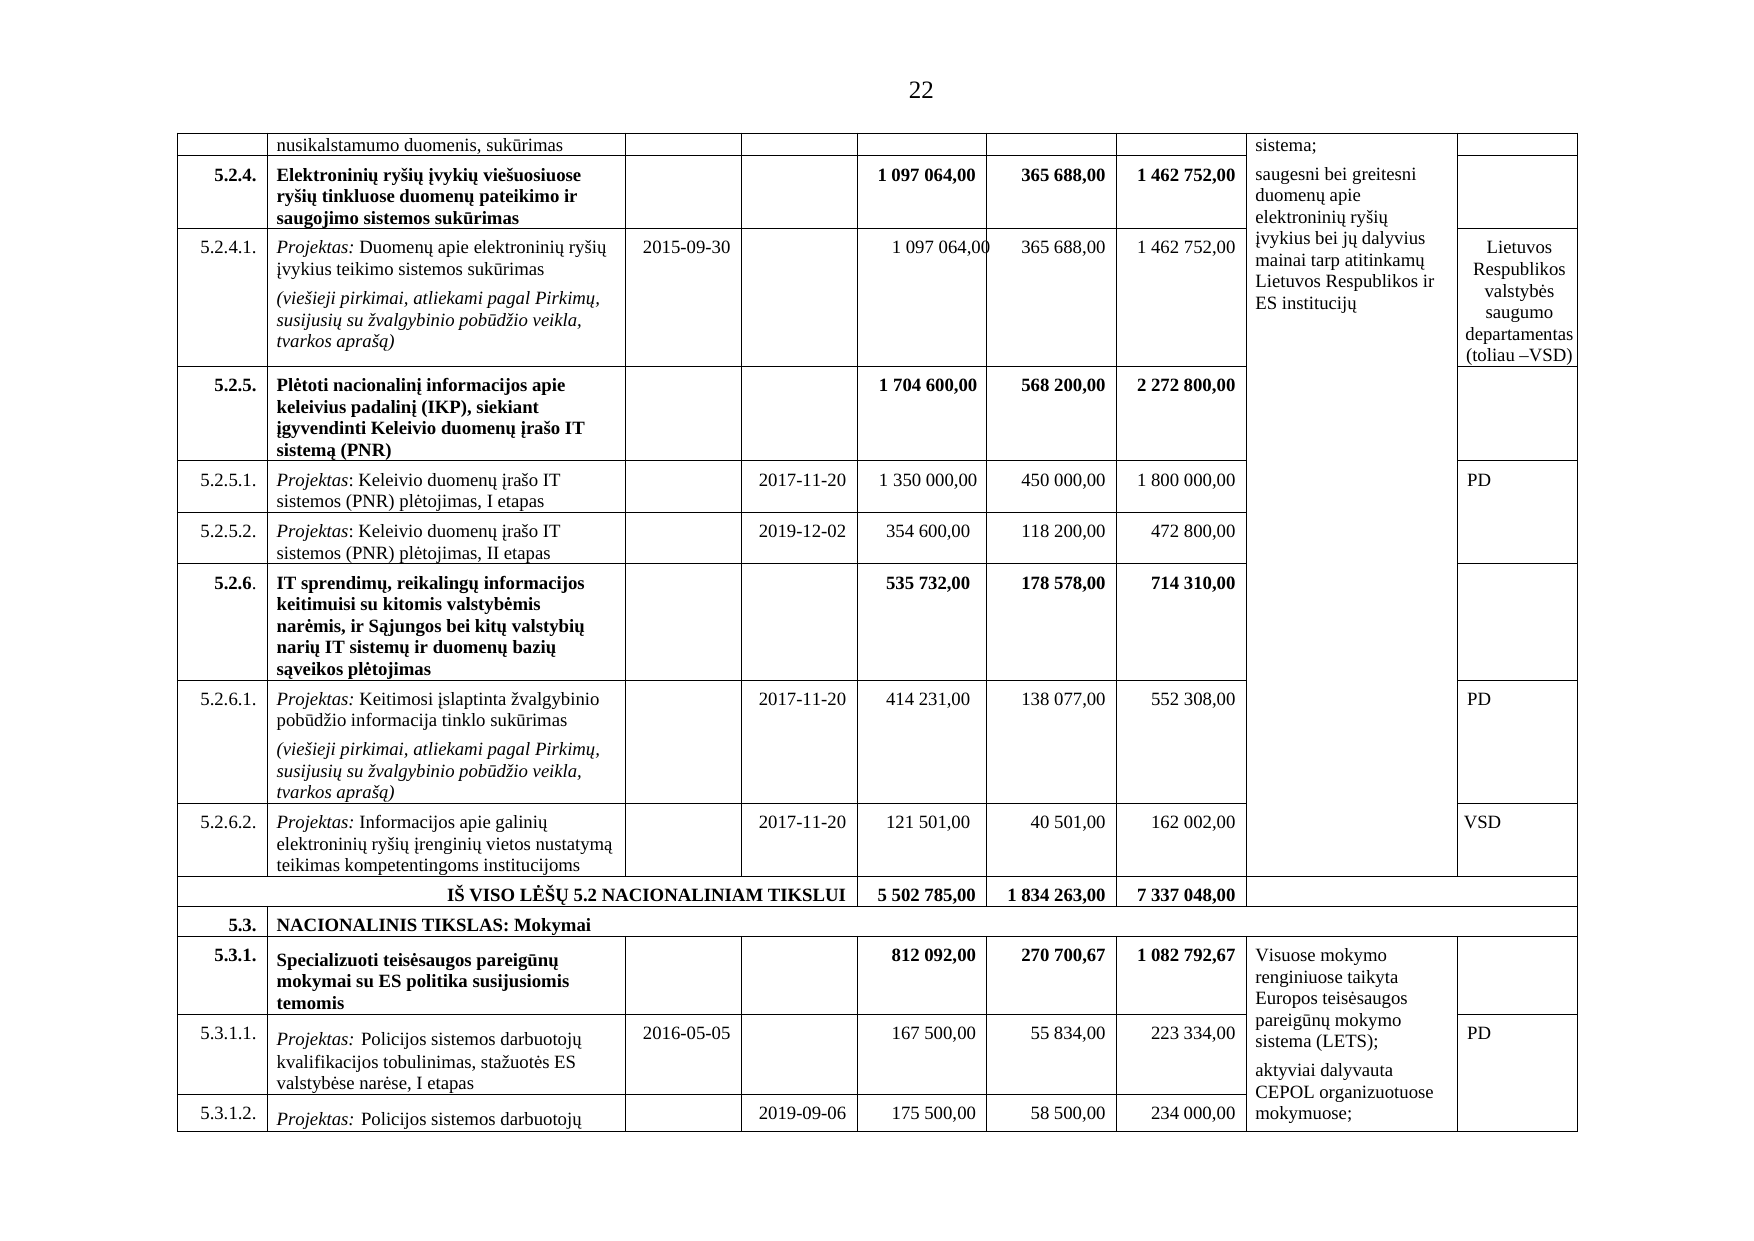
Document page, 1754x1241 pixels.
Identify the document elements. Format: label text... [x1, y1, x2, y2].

table_cell 5.2.6. [178, 564, 267, 679]
table_cell [987, 134, 1116, 155]
table_cell 535 732,00 [858, 564, 986, 679]
table_cell [742, 134, 857, 155]
table_cell 1 082 792,67 [1117, 937, 1246, 1013]
table_cell 167 500,00 [858, 1015, 986, 1094]
table_cell 365 688,00 [987, 229, 1116, 366]
table_cell 234 000,00 [1117, 1095, 1246, 1131]
table_cell [1458, 512, 1577, 563]
table_cell 2017-11-20 [742, 681, 857, 803]
table_cell 568 200,00 [987, 367, 1116, 460]
table_cell [626, 681, 741, 803]
table_cell Plėtoti nacionalinį informacijos apie keleivius padalinį (IKP), siekiant įgyvendinti Keleivio duomenų įrašo IT sistemą (PNR) [268, 367, 625, 460]
table_cell Projektas: Keleivio duomenų įrašo IT sistemos (PNR) plėtojimas, II etapas [268, 513, 625, 563]
table_cell [858, 134, 986, 155]
table_cell 365 688,00 [987, 156, 1116, 228]
table_cell 5 502 785,00 [858, 877, 986, 906]
table_cell 121 501,00 [858, 804, 986, 876]
table_cell [1247, 460, 1457, 512]
table_cell 1 800 000,00 [1117, 461, 1246, 512]
table_cell 2017-11-20 [742, 461, 857, 512]
table_cell 354 600,00 [858, 513, 986, 563]
table_cell Projektas: Duomenų apie elektroninių ryšių įvykius teikimo sistemos sukūrimas (viešieji pirkimai, atliekami pagal Pirkimų, susijusių su žvalgybinio pobūdžio veikla, tvarkos aprašą) [268, 229, 625, 366]
table_cell [1458, 134, 1577, 155]
table_cell [1247, 803, 1457, 876]
table_cell 270 700,67 [987, 937, 1116, 1013]
table_cell Lietuvos Respublikos valstybės saugumo departamentas (toliau –VSD) [1458, 229, 1577, 366]
table_cell 2 272 800,00 [1117, 367, 1246, 460]
table_cell 414 231,00 [858, 681, 986, 803]
table_cell [742, 937, 857, 1013]
table_cell 7 337 048,00 [1117, 877, 1246, 906]
table_cell 223 334,00 [1117, 1015, 1246, 1094]
table_cell Projektas: Policijos sistemos darbuotojų kvalifikacijos tobulinimas, stažuotės ES valstybėse narėse, I etapas [268, 1015, 625, 1094]
table_cell [1247, 512, 1457, 563]
table_cell 2016-05-05 [626, 1015, 741, 1094]
table_cell 5.3. [178, 907, 267, 936]
table_cell 5.3.1. [178, 937, 267, 1013]
table_cell [1458, 937, 1577, 1013]
table_cell VSD [1458, 804, 1577, 876]
table_cell 138 077,00 [987, 681, 1116, 803]
table_cell 5.3.1.2. [178, 1095, 267, 1131]
table_cell Projektas: Policijos sistemos darbuotojų [268, 1095, 625, 1131]
table_cell Projektas: Keitimosi įslaptinta žvalgybinio pobūdžio informacija tinklo sukūrimas (viešieji pirkimai, atliekami pagal Pirkimų, susijusių su žvalgybinio pobūdžio veikla, tvarkos aprašą) [268, 681, 625, 803]
table_cell 472 800,00 [1117, 513, 1246, 563]
table_cell 58 500,00 [987, 1095, 1116, 1131]
table_cell Elektroninių ryšių įvykių viešuosiuose ryšių tinkluose duomenų pateikimo ir saugojimo sistemos sukūrimas [268, 156, 625, 228]
table_cell 5.2.6.1. [178, 681, 267, 803]
table_cell 812 092,00 [858, 937, 986, 1013]
table_cell 5.3.1.1. [178, 1015, 267, 1094]
table_cell Visuose mokymo renginiuose taikyta Europos teisėsaugos pareigūnų mokymo sistema (LETS); aktyviai dalyvauta CEPOL organizuotuose mokymuose; [1247, 937, 1457, 1131]
table_cell [626, 804, 741, 876]
table_cell 1 097 064,00 [858, 229, 986, 366]
table_cell [626, 156, 741, 228]
table_cell [1247, 877, 1577, 906]
table_cell [626, 134, 741, 155]
table_cell 5.2.5.2. [178, 513, 267, 563]
table_cell 178 578,00 [987, 564, 1116, 679]
table_cell Projektas: Informacijos apie galinių elektroninių ryšių įrenginių vietos nustatymą teikimas kompetentingoms institucijoms [268, 804, 625, 876]
table_cell [626, 513, 741, 563]
table_cell [626, 367, 741, 460]
table_cell 1 097 064,00 [858, 156, 986, 228]
table_cell 5.2.5.1. [178, 461, 267, 512]
table_cell [1458, 367, 1577, 460]
table_cell 5.2.6.2. [178, 804, 267, 876]
table_cell [626, 1095, 741, 1131]
table_cell PD [1458, 461, 1577, 512]
table_cell Specializuoti teisėsaugos pareigūnų mokymai su ES politika susijusiomis temomis [268, 937, 625, 1013]
table_cell 1 462 752,00 [1117, 229, 1246, 366]
table_cell 2015-09-30 [626, 229, 741, 366]
table_cell 714 310,00 [1117, 564, 1246, 679]
table_cell [1458, 564, 1577, 679]
table_cell PD [1458, 681, 1577, 803]
table_cell [1247, 680, 1457, 803]
table_cell [742, 564, 857, 679]
table_cell [1117, 134, 1246, 155]
table_cell 175 500,00 [858, 1095, 986, 1131]
table_cell 2017-11-20 [742, 804, 857, 876]
table_cell [626, 461, 741, 512]
table_cell [742, 229, 857, 366]
table_cell [742, 367, 857, 460]
table_cell 5.2.4.1. [178, 229, 267, 366]
table_cell 450 000,00 [987, 461, 1116, 512]
table_cell NACIONALINIS TIKSLAS: Mokymai [268, 907, 1577, 936]
table_cell IT sprendimų, reikalingų informacijos keitimuisi su kitomis valstybėmis narėmis, ir Sąjungos bei kitų valstybių narių IT sistemų ir duomenų bazių sąveikos plėtojimas [268, 564, 625, 679]
table_cell [626, 564, 741, 679]
table_cell 1 704 600,00 [858, 367, 986, 460]
table_cell 55 834,00 [987, 1015, 1116, 1094]
table_cell [1247, 366, 1457, 460]
table_cell 2019-09-06 [742, 1095, 857, 1131]
table_cell 40 501,00 [987, 804, 1116, 876]
table_cell 118 200,00 [987, 513, 1116, 563]
table_cell nusikalstamumo duomenis, sukūrimas [268, 134, 625, 155]
table_cell PD [1458, 1015, 1577, 1131]
table_cell 1 350 000,00 [858, 461, 986, 512]
table_cell [1458, 156, 1577, 228]
table_cell Projektas: Keleivio duomenų įrašo IT sistemos (PNR) plėtojimas, I etapas [268, 461, 625, 512]
table_cell 1 462 752,00 [1117, 156, 1246, 228]
table_cell 5.2.4. [178, 156, 267, 228]
table_cell 2019-12-02 [742, 513, 857, 563]
table_cell [1247, 563, 1457, 679]
table_cell [742, 156, 857, 228]
table_cell sistema; saugesni bei greitesni duomenų apie elektroninių ryšių įvykius bei jų dalyvius mainai tarp atitinkamų Lietuvos Respublikos ir ES institucijų [1247, 134, 1457, 366]
table_cell 1 834 263,00 [987, 877, 1116, 906]
table_cell [742, 1015, 857, 1094]
table_cell 162 002,00 [1117, 804, 1246, 876]
table_cell [178, 134, 267, 155]
table_cell [626, 937, 741, 1013]
table_cell 552 308,00 [1117, 681, 1246, 803]
table_cell IŠ VISO LĖŠŲ 5.2 NACIONALINIAM TIKSLUI [178, 877, 857, 906]
table_cell 5.2.5. [178, 367, 267, 460]
